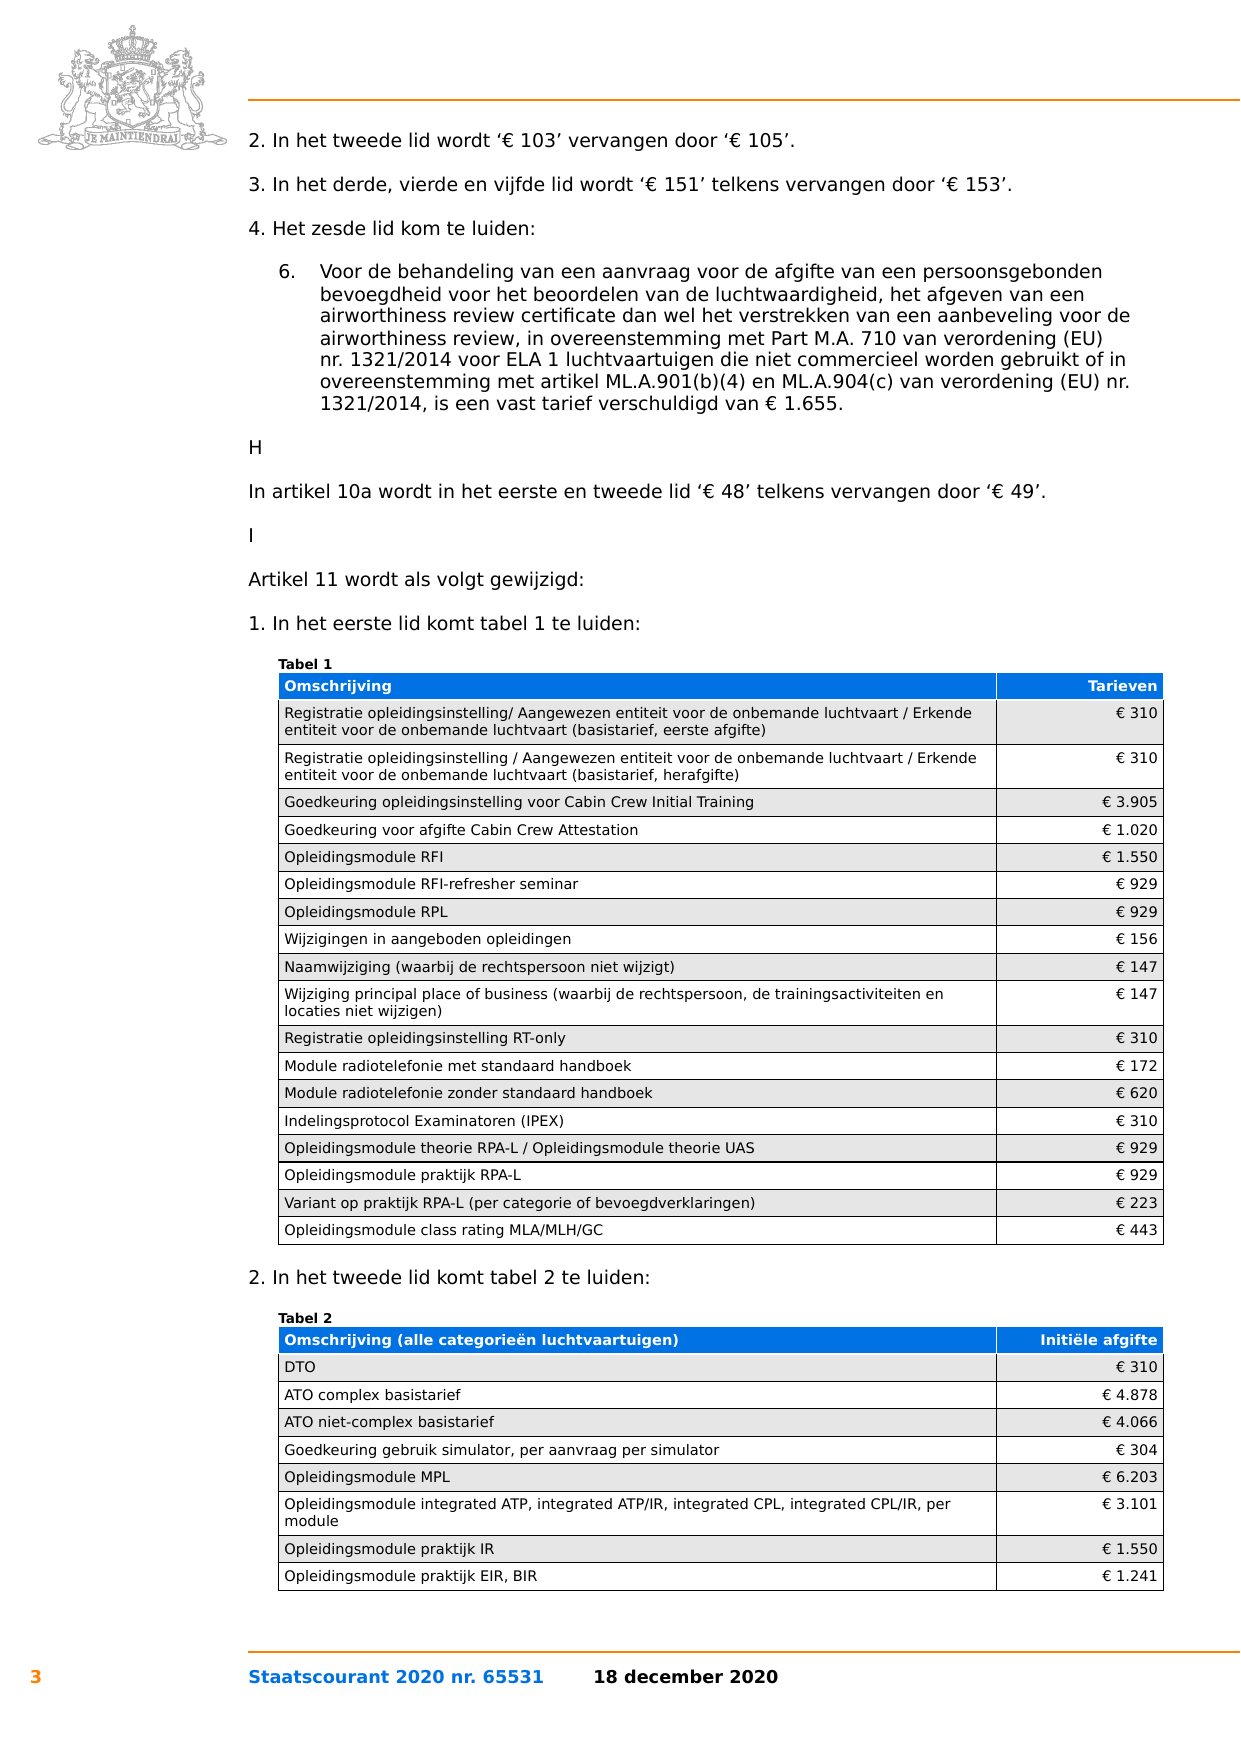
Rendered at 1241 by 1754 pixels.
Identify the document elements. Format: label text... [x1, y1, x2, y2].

table_cell € 172 [997, 1053, 1163, 1079]
text 2. In het tweede lid wordt ‘€ 103’ vervangen door ‘€ 105’. [248, 130, 1163, 152]
table_cell € 1.241 [997, 1563, 1163, 1590]
table_cell € 929 [997, 1135, 1163, 1161]
table_cell € 4.878 [997, 1382, 1163, 1408]
table_cell Registratie opleidingsinstelling/ Aangewezen entiteit voor de onbemande luchtvaart / Erkende entiteit voor de onbemande luchtvaart (basistarief, eerste afgifte) [279, 701, 996, 744]
table_cell € 443 [997, 1217, 1163, 1244]
table_header Tabel 2 [278, 1310, 1163, 1326]
text 1. In het eerste lid komt tabel 1 te luiden: [248, 613, 1163, 634]
table_cell € 929 [997, 899, 1163, 925]
text 3. In het derde, vierde en vijfde lid wordt ‘€ 151’ telkens vervangen door ‘€ 153’. [248, 174, 1163, 196]
table_cell Opleidingsmodule theorie RPA-L / Opleidingsmodule theorie UAS [279, 1135, 996, 1161]
table_cell Module radiotelefonie met standaard handboek [279, 1053, 996, 1079]
table_cell Indelingsprotocol Examinatoren (IPEX) [279, 1108, 996, 1134]
table_cell Opleidingsmodule praktijk RPA-L [279, 1163, 996, 1189]
table_cell € 310 [997, 1108, 1163, 1134]
text 4. Het zesde lid kom te luiden: [248, 218, 1163, 239]
table_cell € 6.203 [997, 1464, 1163, 1491]
table_cell Opleidingsmodule RFI-refresher seminar [279, 872, 996, 898]
table_cell € 3.905 [997, 789, 1163, 816]
text 2. In het tweede lid komt tabel 2 te luiden: [248, 1267, 1163, 1288]
table_cell Opleidingsmodule integrated ATP, integrated ATP/IR, integrated CPL, integrated CPL/IR, per module [279, 1492, 996, 1535]
table_cell € 929 [997, 872, 1163, 898]
table_cell Registratie opleidingsinstelling RT-only [279, 1026, 996, 1052]
table_cell € 1.550 [997, 844, 1163, 871]
table_cell Goedkeuring opleidingsinstelling voor Cabin Crew Initial Training [279, 789, 996, 816]
table_cell € 929 [997, 1163, 1163, 1189]
table_cell Opleidingsmodule RPL [279, 899, 996, 925]
text H [248, 437, 1163, 459]
table_cell Opleidingsmodule MPL [279, 1464, 996, 1491]
table_cell Wijzigingen in aangeboden opleidingen [279, 926, 996, 953]
table_cell € 310 [997, 745, 1163, 788]
table_cell Omschrijving [279, 673, 996, 699]
table_cell Registratie opleidingsinstelling / Aangewezen entiteit voor de onbemande luchtvaart / Erkende entiteit voor de onbemande luchtvaart (basistarief, herafgifte) [279, 745, 996, 788]
table_cell € 304 [997, 1437, 1163, 1463]
table_cell ATO niet-complex basistarief [279, 1409, 996, 1436]
table_cell € 620 [997, 1080, 1163, 1107]
text 6. Voor de behandeling van een aanvraag voor de afgifte van een persoonsgebonden bevoegdheid voor het beoordelen van de luchtwaardigheid, het afgeven van een airworthiness review certificate dan wel het verstrekken van een aanbeveling voor de airworthiness review, in overeenstemming met Part M.A. 710 van verordening (EU) nr. 1321/2014 voor ELA 1 luchtvaartuigen die niet commercieel worden gebruikt of in overeenstemming met artikel ML.A.901(b)(4) en ML.A.904(c) van verordening (EU) nr. 1321/2014, is een vast tarief verschuldigd van € 1.655. [278, 261, 1163, 415]
table_cell € 1.020 [997, 817, 1163, 843]
table_cell Goedkeuring gebruik simulator, per aanvraag per simulator [279, 1437, 996, 1463]
table_cell Goedkeuring voor afgifte Cabin Crew Attestation [279, 817, 996, 843]
table_cell € 147 [997, 981, 1163, 1024]
text Artikel 11 wordt als volgt gewijzigd: [248, 569, 1163, 591]
table_cell Omschrijving (alle categorieën luchtvaartuigen) [279, 1327, 996, 1353]
table_cell Opleidingsmodule praktijk IR [279, 1536, 996, 1562]
table_cell € 1.550 [997, 1536, 1163, 1562]
table_cell € 147 [997, 954, 1163, 980]
table_cell Opleidingsmodule praktijk EIR, BIR [279, 1563, 996, 1590]
table_cell Module radiotelefonie zonder standaard handboek [279, 1080, 996, 1107]
table_cell Opleidingsmodule RFI [279, 844, 996, 871]
table_cell € 310 [997, 701, 1163, 744]
table_cell € 310 [997, 1355, 1163, 1381]
table_cell Wijziging principal place of business (waarbij de rechtspersoon, de trainingsactiviteiten en locaties niet wijzigen) [279, 981, 996, 1024]
text I [248, 525, 1163, 547]
table_cell € 4.066 [997, 1409, 1163, 1436]
table_cell Opleidingsmodule class rating MLA/MLH/GC [279, 1217, 996, 1244]
table_header Tabel 1 [278, 656, 1163, 672]
table_cell € 310 [997, 1026, 1163, 1052]
picture [38, 25, 227, 150]
table_cell € 156 [997, 926, 1163, 953]
table_cell Tarieven [997, 673, 1163, 699]
table_cell € 223 [997, 1190, 1163, 1216]
table_cell ATO complex basistarief [279, 1382, 996, 1408]
table_cell € 3.101 [997, 1492, 1163, 1535]
table_cell Naamwijziging (waarbij de rechtspersoon niet wijzigt) [279, 954, 996, 980]
table_cell Initiële afgifte [997, 1327, 1163, 1353]
table_cell DTO [279, 1355, 996, 1381]
text In artikel 10a wordt in het eerste en tweede lid ‘€ 48’ telkens vervangen door ‘€ 49’. [248, 481, 1163, 503]
table_cell Variant op praktijk RPA-L (per categorie of bevoegdverklaringen) [279, 1190, 996, 1216]
